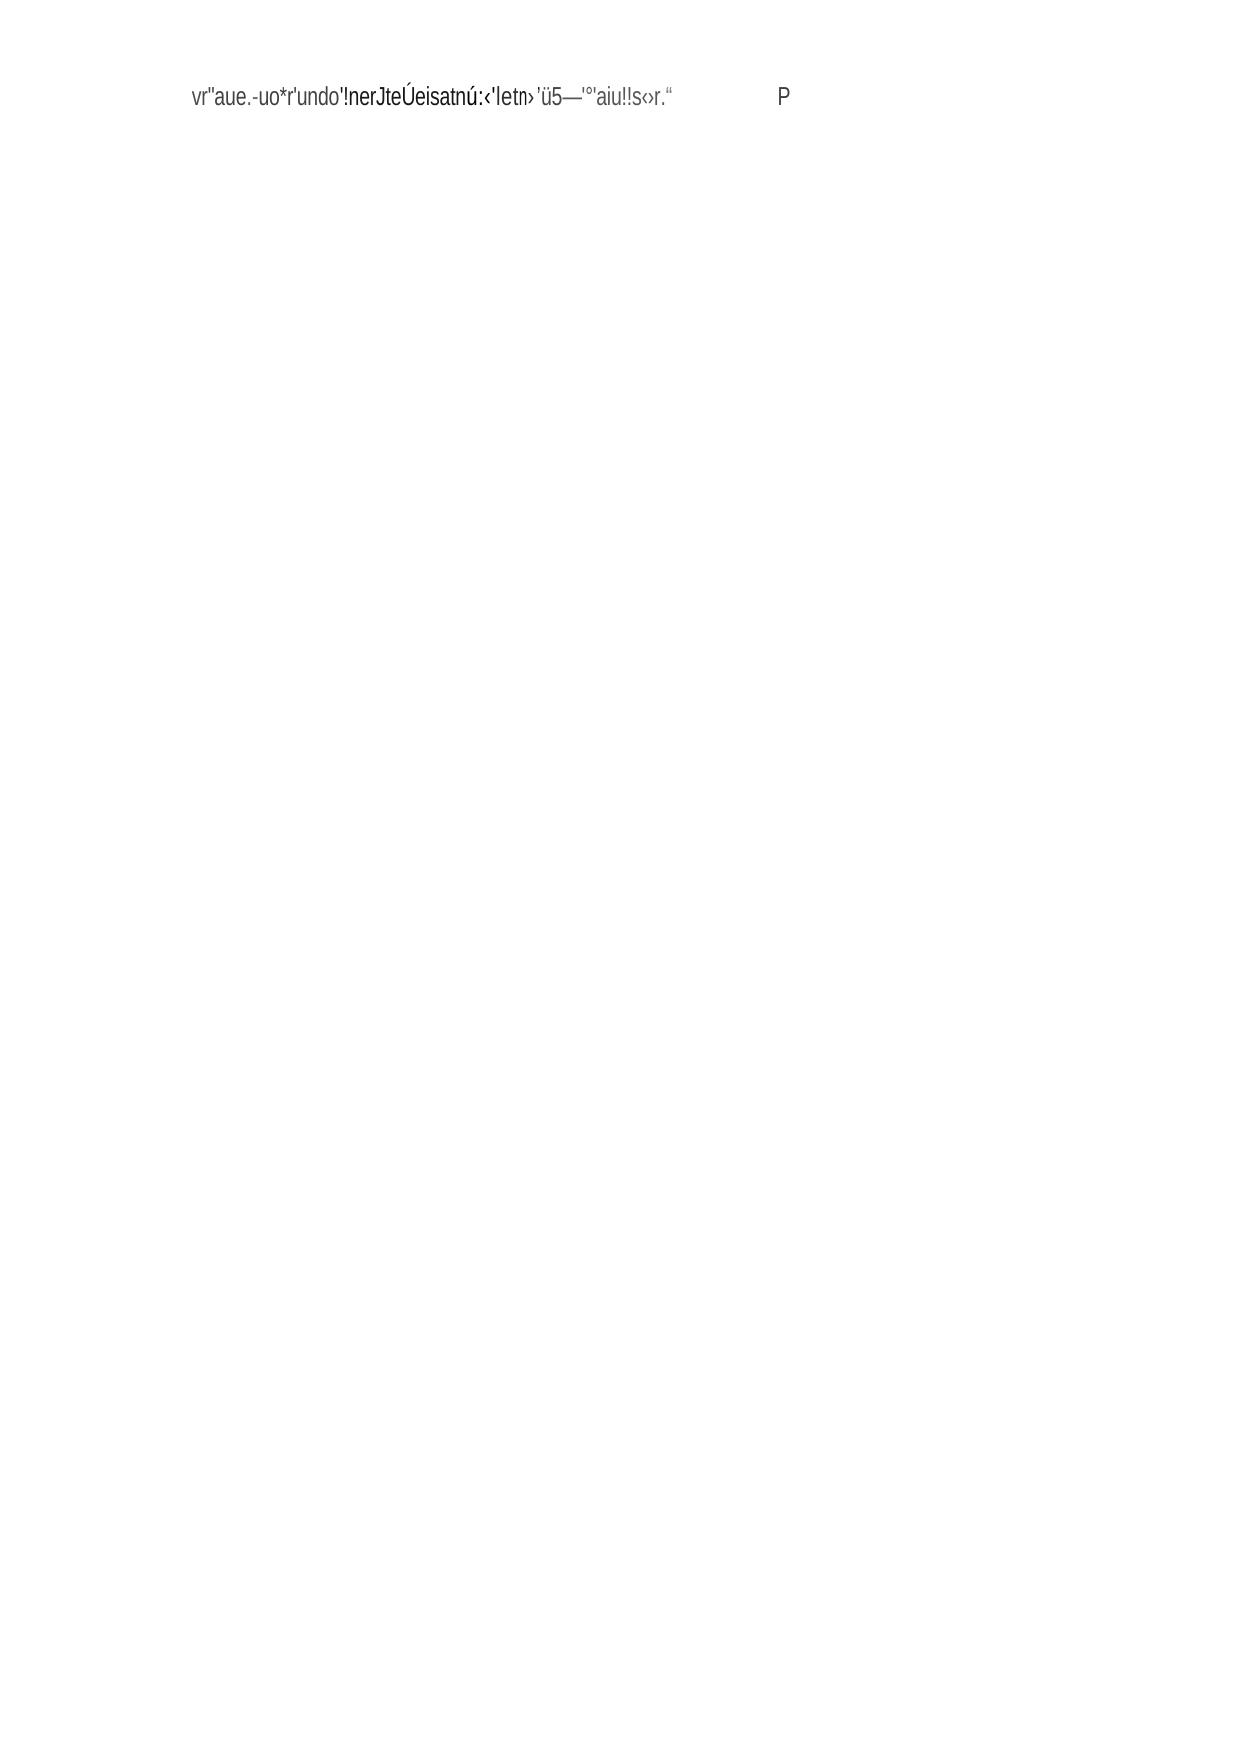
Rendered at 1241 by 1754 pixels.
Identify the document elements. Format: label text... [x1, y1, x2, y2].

text vr"aue.-uo*r'undo'!nerJteÚeisatnú:‹'letn›’ü5—'°'aiu!!s‹›r.“ P [192, 81, 1240, 111]
